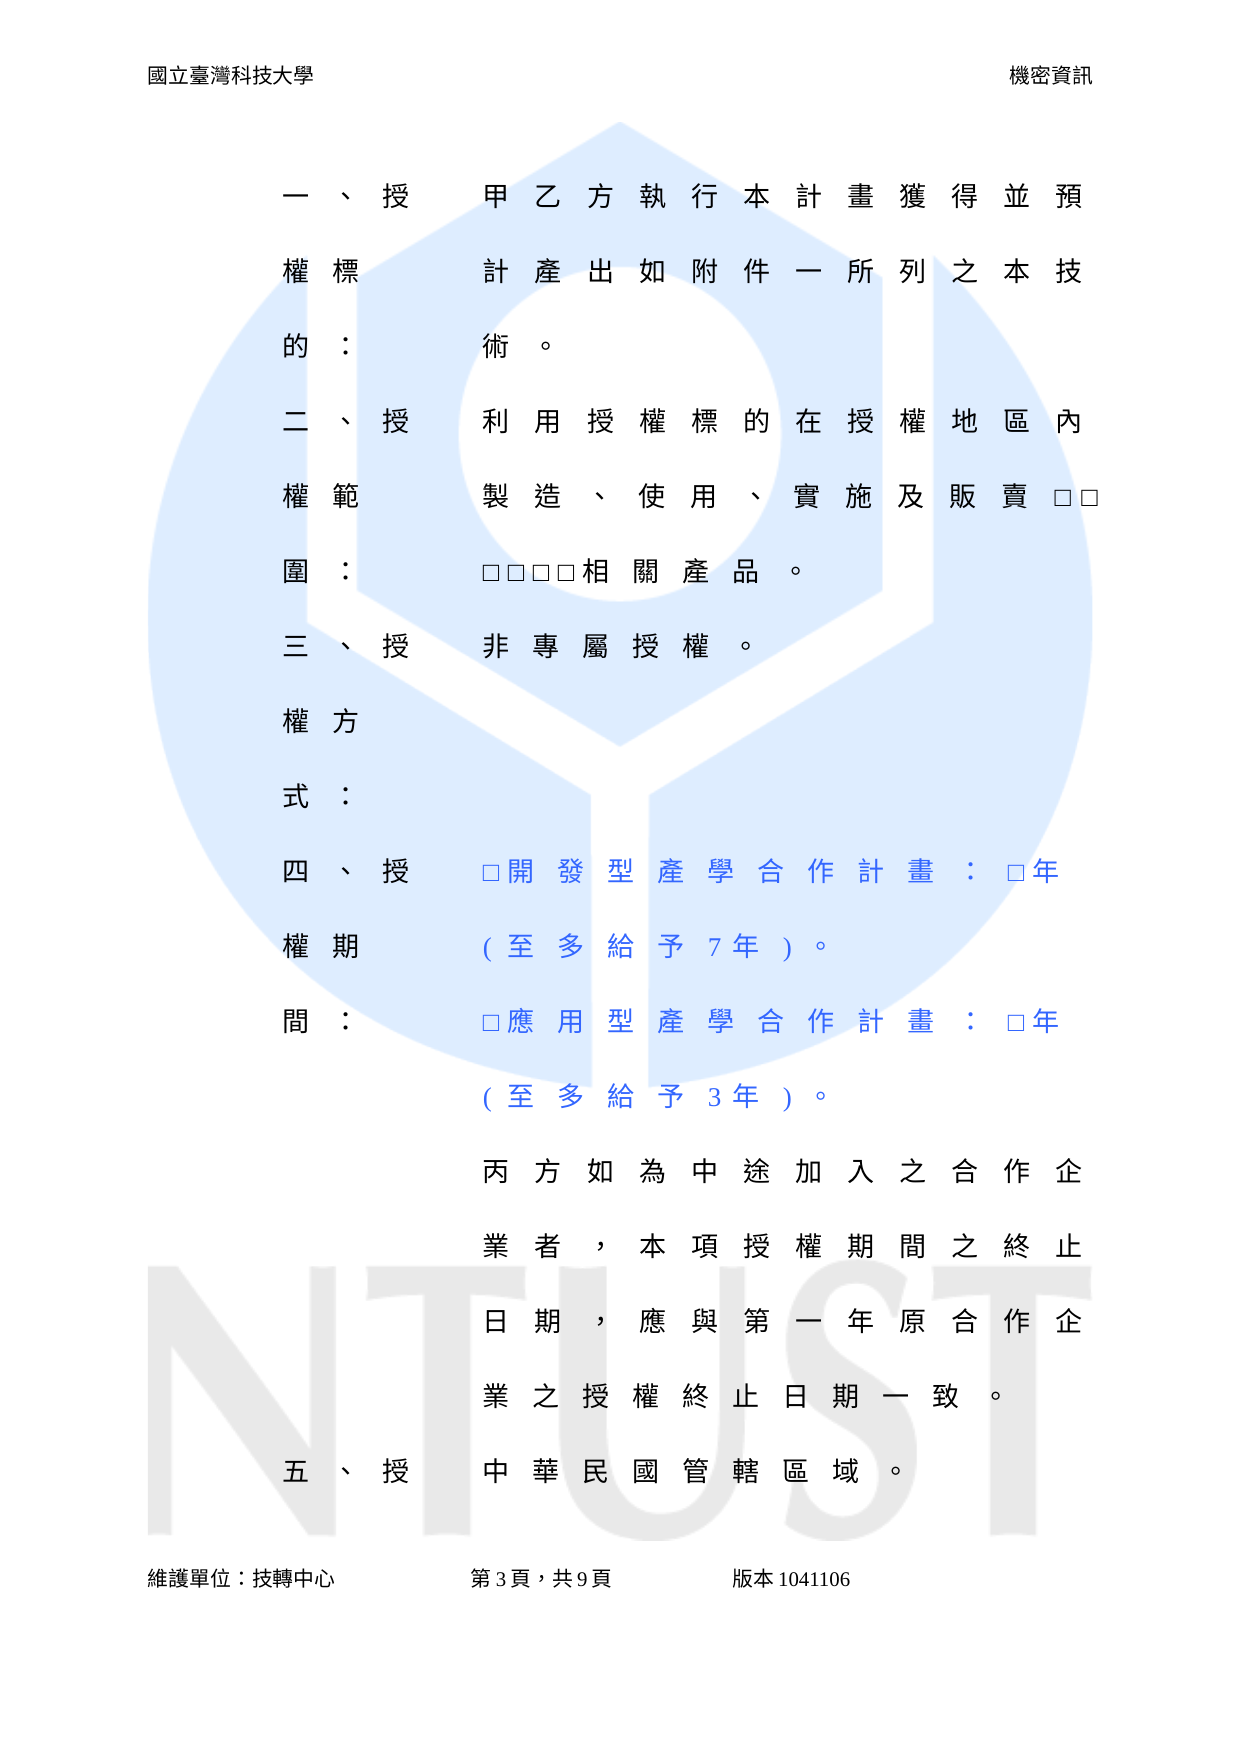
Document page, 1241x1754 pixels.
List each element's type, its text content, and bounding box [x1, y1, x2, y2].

table_cell 甲乙方執行本計畫獲得並預計產出如附件一所列之本技術。 [1093, 157, 1117, 382]
table_cell 非專屬授權。 [1093, 607, 1117, 832]
table_cell □開發型產學合作計畫：□年(至多給予7年)。 □應用型產學合作計畫：□年(至多給予3年)。 丙方如為中途加入之合作企業者，本項授權期間之終止日期，應與第一年原合作企業之授權終止日期一致。 [1093, 832, 1117, 1432]
table_cell 中華民國管轄區域。 [1093, 1432, 1117, 1507]
table_cell 利用授權標的在授權地區內製造、使用、實施及販賣□□□□□□相關產品。 [1093, 382, 1117, 607]
